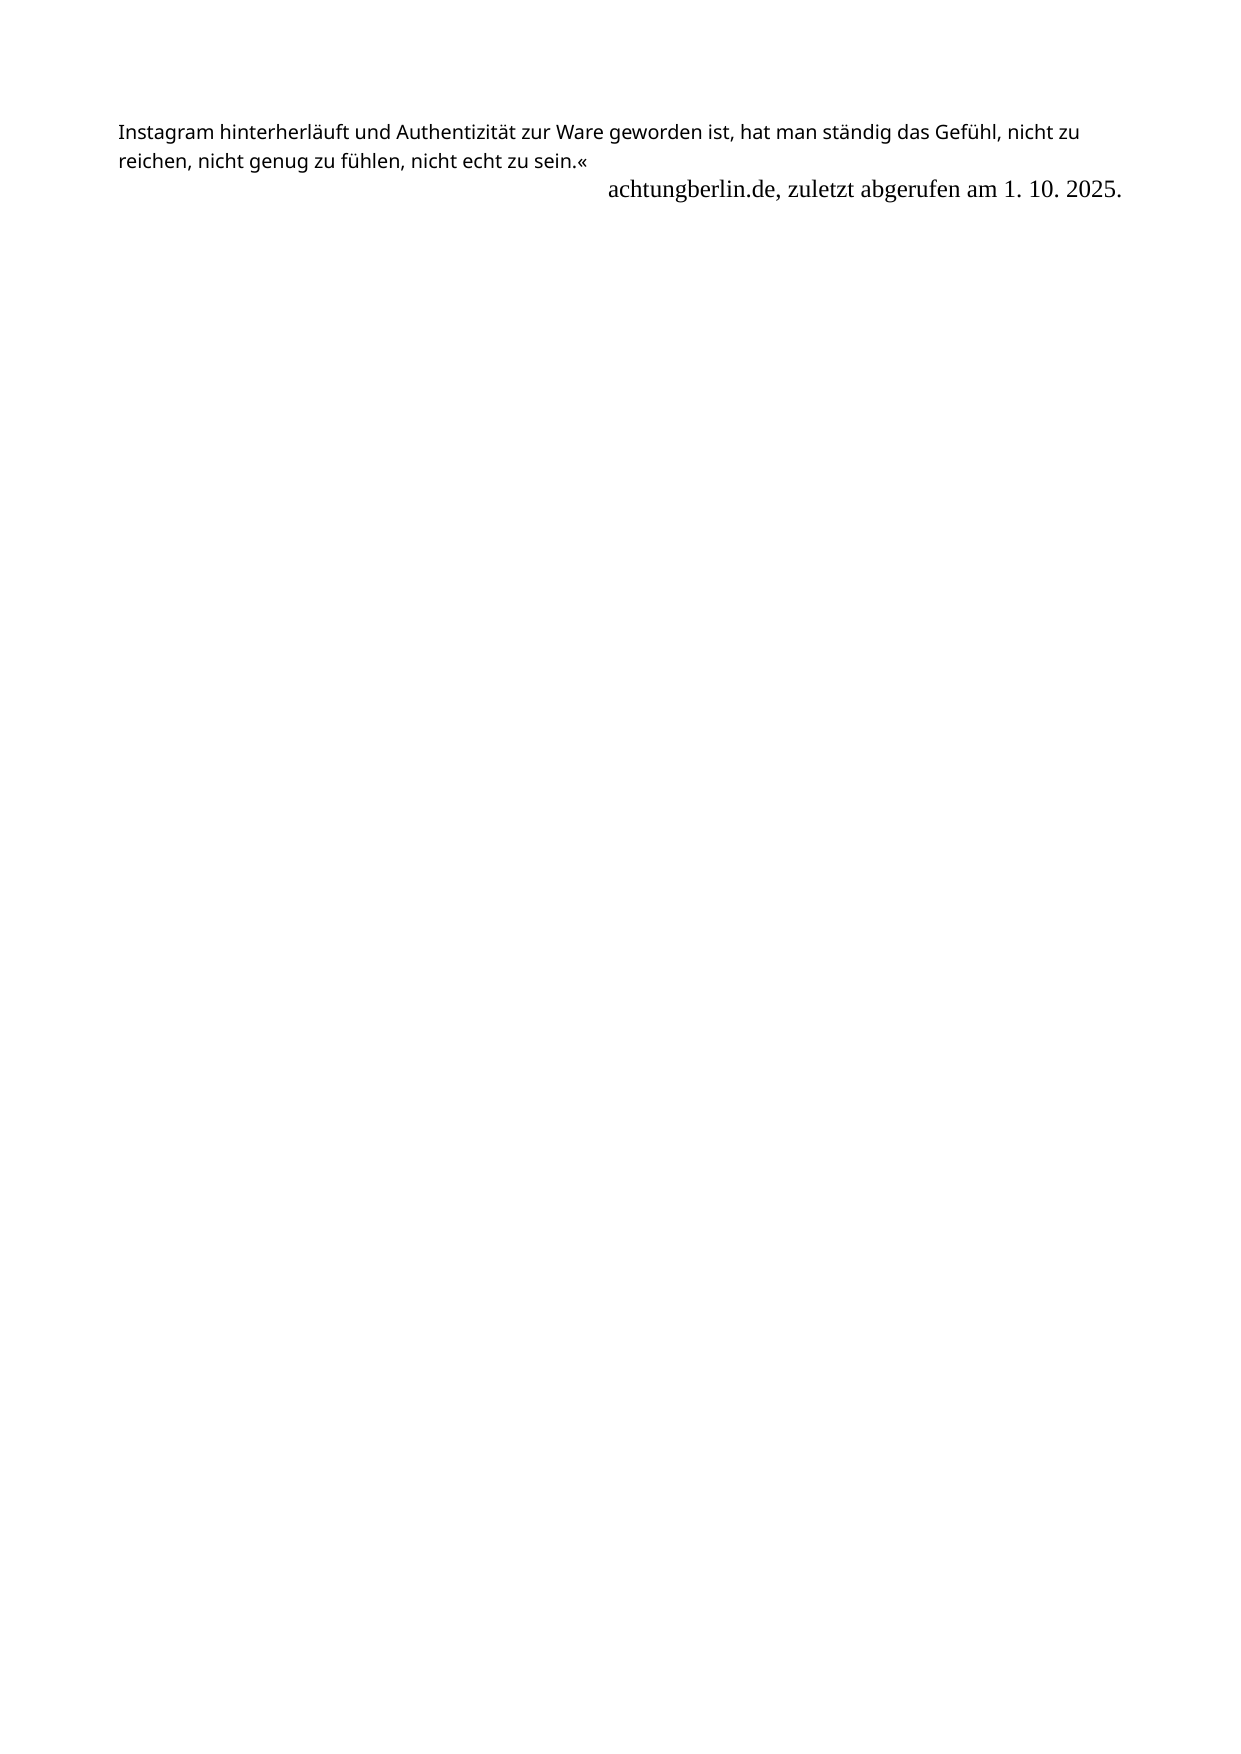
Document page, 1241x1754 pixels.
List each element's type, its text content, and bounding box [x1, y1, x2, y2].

text Instagram hinterherläuft und Authentizität zur Ware geworden ist, hat man ständig das Gefühl, nicht zu reichen, nicht genug zu fühlen, nicht echt zu sein.« [118, 118, 1122, 174]
text achtungberlin.de, zuletzt abgerufen am 1. 10. 2025. [118, 174, 1122, 203]
